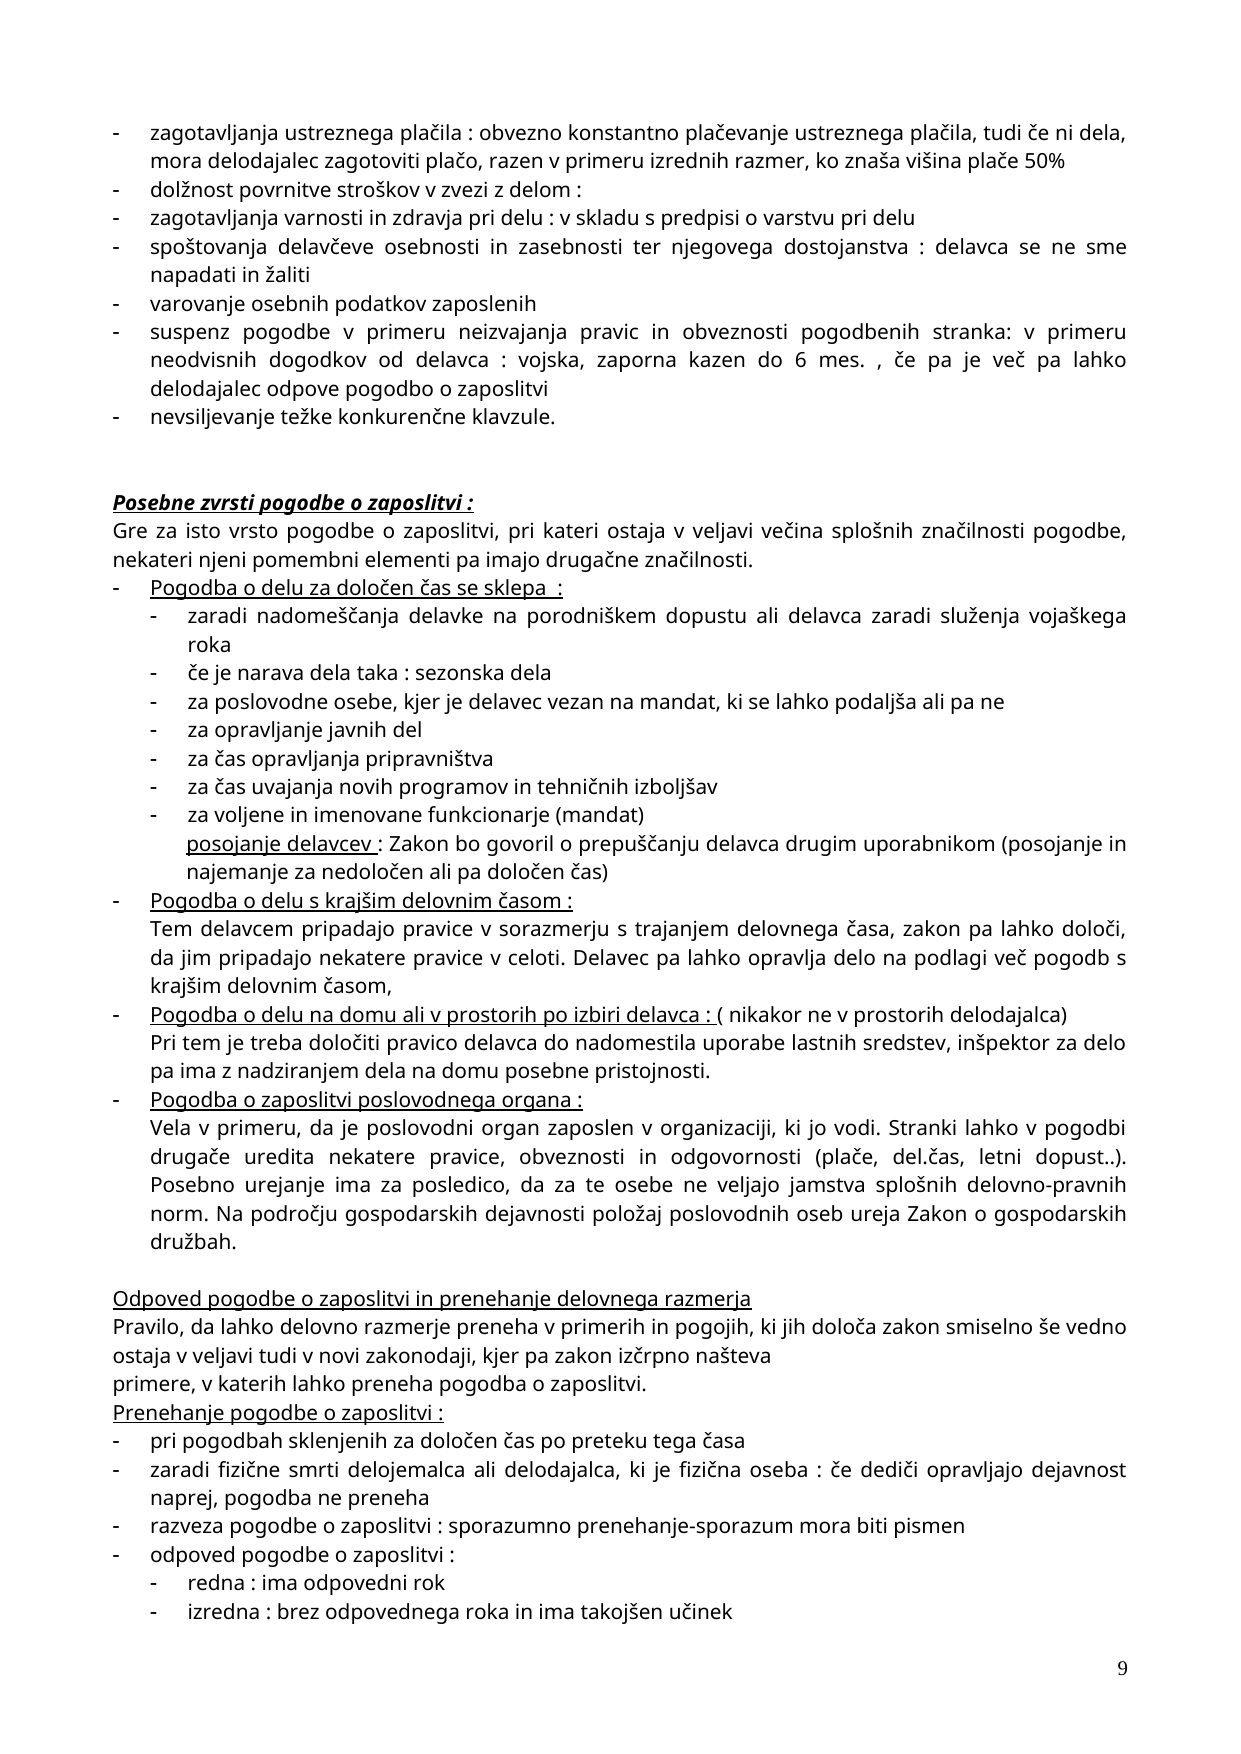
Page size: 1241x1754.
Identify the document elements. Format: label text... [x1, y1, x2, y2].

list nevsiljevanje težke konkurenčne klavzule. [112, 402, 1128, 431]
text Vela v primeru, da je poslovodni organ zaposlen v organizaciji, ki jo vodi. Stranki lahko v pogodbi drugače uredita nekatere pravice, obveznosti in odgovornosti (plače, del.čas, letni dopust..). Posebno urejanje ima za posledico, da za te osebe ne veljajo jamstva splošnih delovno-pravnih norm. Na področju gospodarskih dejavnosti položaj poslovodnih oseb ureja Zakon o gospodarskih družbah. [150, 1113, 1128, 1256]
list Pogodba o zaposlitvi poslovodnega organa : [112, 1085, 1128, 1113]
text Gre za isto vrsto pogodbe o zaposlitvi, pri kateri ostaja v veljavi večina splošnih značilnosti pogodbe, nekateri njeni pomembni elementi pa imajo drugačne značilnosti. [112, 516, 1128, 573]
list zaradi nadomeščanja delavke na porodniškem dopustu ali delavca zaradi služenja vojaškega roka [150, 602, 1128, 658]
subtitle Odpoved pogodbe o zaposlitvi in prenehanje delovnega razmerja [112, 1284, 1128, 1312]
text Pravilo, da lahko delovno razmerje preneha v primerih in pogojih, ki jih določa zakon smiselno še vedno ostaja v veljavi tudi v novi zakonodaji, kjer pa zakon izčrpno našteva [112, 1312, 1128, 1369]
list če je narava dela taka : sezonska dela [150, 658, 1128, 687]
list zagotavljanja ustreznega plačila : obvezno konstantno plačevanje ustreznega plačila, tudi če ni dela, mora delodajalec zagotoviti plačo, razen v primeru izrednih razmer, ko znaša višina plače 50% [112, 118, 1128, 175]
list za opravljanje javnih del [150, 715, 1128, 744]
text Posebne zvrsti pogodbe o zaposlitvi : [112, 488, 1128, 516]
text primere, v katerih lahko preneha pogodba o zaposlitvi. [112, 1369, 1128, 1398]
list varovanje osebnih podatkov zaposlenih [112, 289, 1128, 317]
text Prenehanje pogodbe o zaposlitvi : [112, 1398, 1128, 1426]
list za čas opravljanja pripravništva [150, 744, 1128, 772]
list redna : ima odpovedni rok [150, 1568, 1128, 1597]
list odpoved pogodbe o zaposlitvi : [112, 1540, 1128, 1568]
text Tem delavcem pripadajo pravice v sorazmerju s trajanjem delovnega časa, zakon pa lahko določi, da jim pripadajo nekatere pravice v celoti. Delavec pa lahko opravlja delo na podlagi več pogodb s krajšim delovnim časom, [150, 914, 1128, 1000]
list dolžnost povrnitve stroškov v zvezi z delom : [112, 175, 1128, 203]
list za čas uvajanja novih programov in tehničnih izboljšav [150, 772, 1128, 801]
list izredna : brez odpovednega roka in ima takojšen učinek [150, 1597, 1128, 1625]
list za voljene in imenovane funkcionarje (mandat) [150, 801, 1128, 829]
list za poslovodne osebe, kjer je delavec vezan na mandat, ki se lahko podaljša ali pa ne [150, 687, 1128, 715]
list suspenz pogodbe v primeru neizvajanja pravic in obveznosti pogodbenih stranka: v primeru neodvisnih dogodkov od delavca : vojska, zaporna kazen do 6 mes. , če pa je več pa lahko delodajalec odpove pogodbo o zaposlitvi [112, 317, 1128, 402]
text posojanje delavcev : Zakon bo govoril o prepuščanju delavca drugim uporabnikom (posojanje in najemanje za nedoločen ali pa določen čas) [186, 829, 1128, 886]
list zaradi fizične smrti delojemalca ali delodajalca, ki je fizična oseba : če dediči opravljajo dejavnost naprej, pogodba ne preneha [112, 1455, 1128, 1512]
list Pogodba o delu za določen čas se sklepa : [112, 573, 1128, 602]
list Pogodba o delu s krajšim delovnim časom : [112, 886, 1128, 914]
list spoštovanja delavčeve osebnosti in zasebnosti ter njegovega dostojanstva : delavca se ne sme napadati in žaliti [112, 232, 1128, 289]
list Pogodba o delu na domu ali v prostorih po izbiri delavca : ( nikakor ne v prostorih delodajalca) [112, 1000, 1128, 1028]
text Pri tem je treba določiti pravico delavca do nadomestila uporabe lastnih sredstev, inšpektor za delo pa ima z nadziranjem dela na domu posebne pristojnosti. [150, 1028, 1128, 1085]
list razveza pogodbe o zaposlitvi : sporazumno prenehanje-sporazum mora biti pismen [112, 1512, 1128, 1540]
list zagotavljanja varnosti in zdravja pri delu : v skladu s predpisi o varstvu pri delu [112, 203, 1128, 232]
list pri pogodbah sklenjenih za določen čas po preteku tega časa [112, 1426, 1128, 1455]
